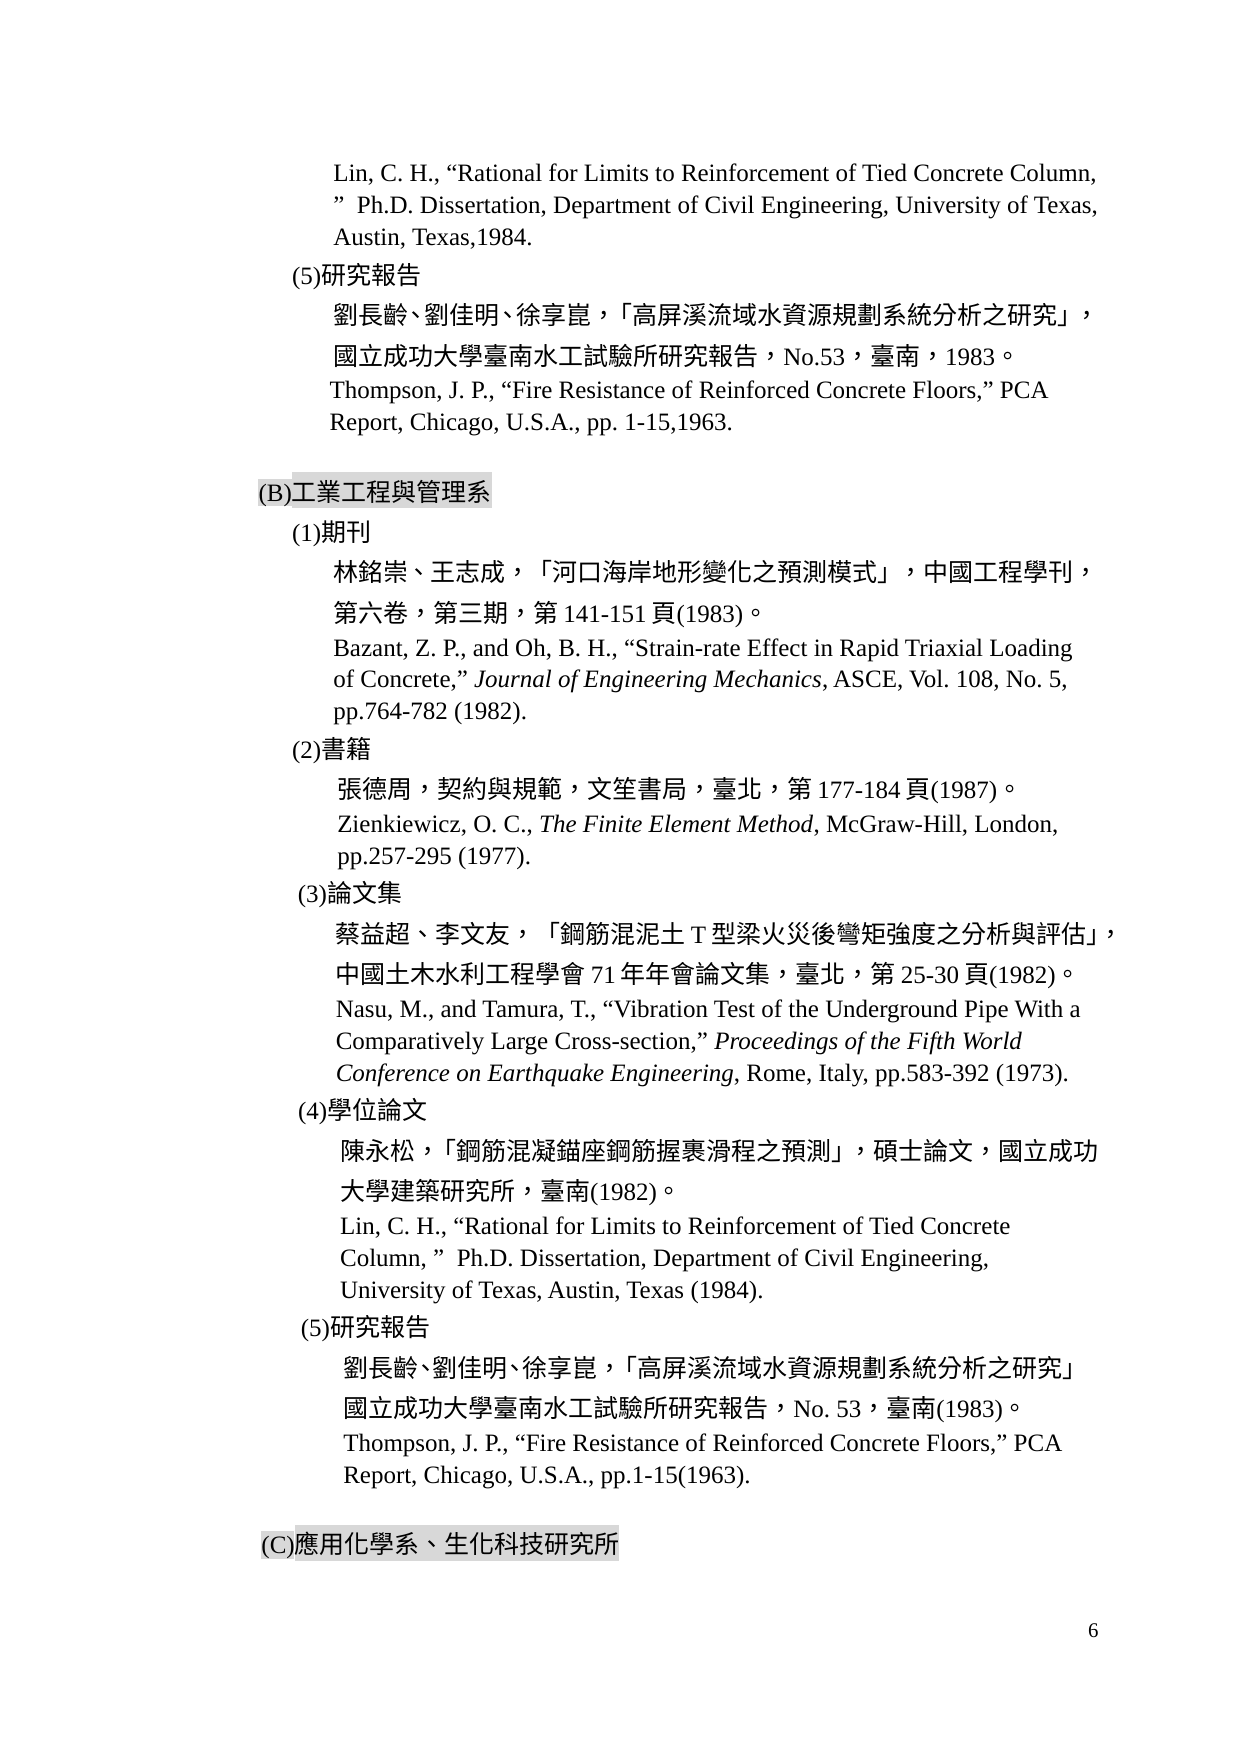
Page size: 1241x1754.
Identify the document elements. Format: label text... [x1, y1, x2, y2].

text (4)學位論文 [229, 1091, 1098, 1127]
text Bazant, Z. P., and Oh, B. H., “Strain-rate Effect in Rapid Triaxial Loading of Concrete,” Journal of Engineering Mechanics, ASCE, Vol. 108, No. 5, pp.764-782 (1982). [333, 634, 1098, 725]
text Zienkiewicz, O. C., The Finite Element Method, McGraw-Hill, London, pp.257-295 (1977). [337, 810, 1098, 870]
text (1)期刊 [142, 512, 1098, 549]
text Lin, C. H., “Rational for Limits to Reinforcement of Tied Concrete Column, ” Ph.D. Dissertation, Department of Civil Engineering, University of Texas, Austin, Texas,1984. [333, 159, 1098, 251]
text Nasu, M., and Tamura, T., “Vibration Test of the Underground Pipe With a Comparatively Large Cross-section,” Proceedings of the Fifth World Conference on Earthquake Engineering, Rome, Italy, pp.583-392 (1973). [336, 995, 1098, 1087]
text Thompson, J. P., “Fire Resistance of Reinforced Concrete Floors,” PCA Report, Chicago, U.S.A., pp. 1-15,1963. [329, 376, 1098, 436]
text (3)論文集 [223, 874, 1098, 910]
text 林銘崇、王志成，「河口海岸地形變化之預測模式」，中國工程學刊，第六卷，第三期，第141-151頁(1983)。 [333, 553, 1098, 629]
text 陳永松，「鋼筋混凝錨座鋼筋握裹滑程之預測」，碩士論文，國立成功大學建築研究所，臺南(1982)。 [340, 1131, 1098, 1208]
text (5)研究報告 [229, 255, 1098, 291]
text 劉長齡、劉佳明、徐享崑，「高屏溪流域水資源規劃系統分析之研究」，國立成功大學臺南水工試驗所研究報告，No.53，臺南，1983。 [333, 296, 1098, 372]
text (C)應用化學系、生化科技研究所 [223, 1524, 1098, 1561]
text (5)研究報告 [229, 1308, 1098, 1344]
text 劉長齡、劉佳明、徐享崑，「高屏溪流域水資源規劃系統分析之研究」，國立成功大學臺南水工試驗所研究報告，No. 53，臺南(1983)。 [343, 1348, 1098, 1425]
text 張德周，契約與規範，文笙書局，臺北，第177-184頁(1987)。 [337, 770, 1098, 806]
text Lin, C. H., “Rational for Limits to Reinforcement of Tied Concrete Column, ” Ph.D. Dissertation, Department of Civil Engineering, University of Texas, Austin, Texas (1984). [340, 1212, 1098, 1303]
text (2)書籍 [229, 729, 1098, 766]
text Thompson, J. P., “Fire Resistance of Reinforced Concrete Floors,” PCA Report, Chicago, U.S.A., pp.1-15(1963). [343, 1429, 1098, 1488]
text 蔡益超、李文友，「鋼筋混泥土T型梁火災後彎矩強度之分析與評估」，中國土木水利工程學會71年年會論文集，臺北，第25-30頁(1982)。 [336, 914, 1098, 991]
text (B)工業工程與管理系 [142, 472, 1098, 508]
